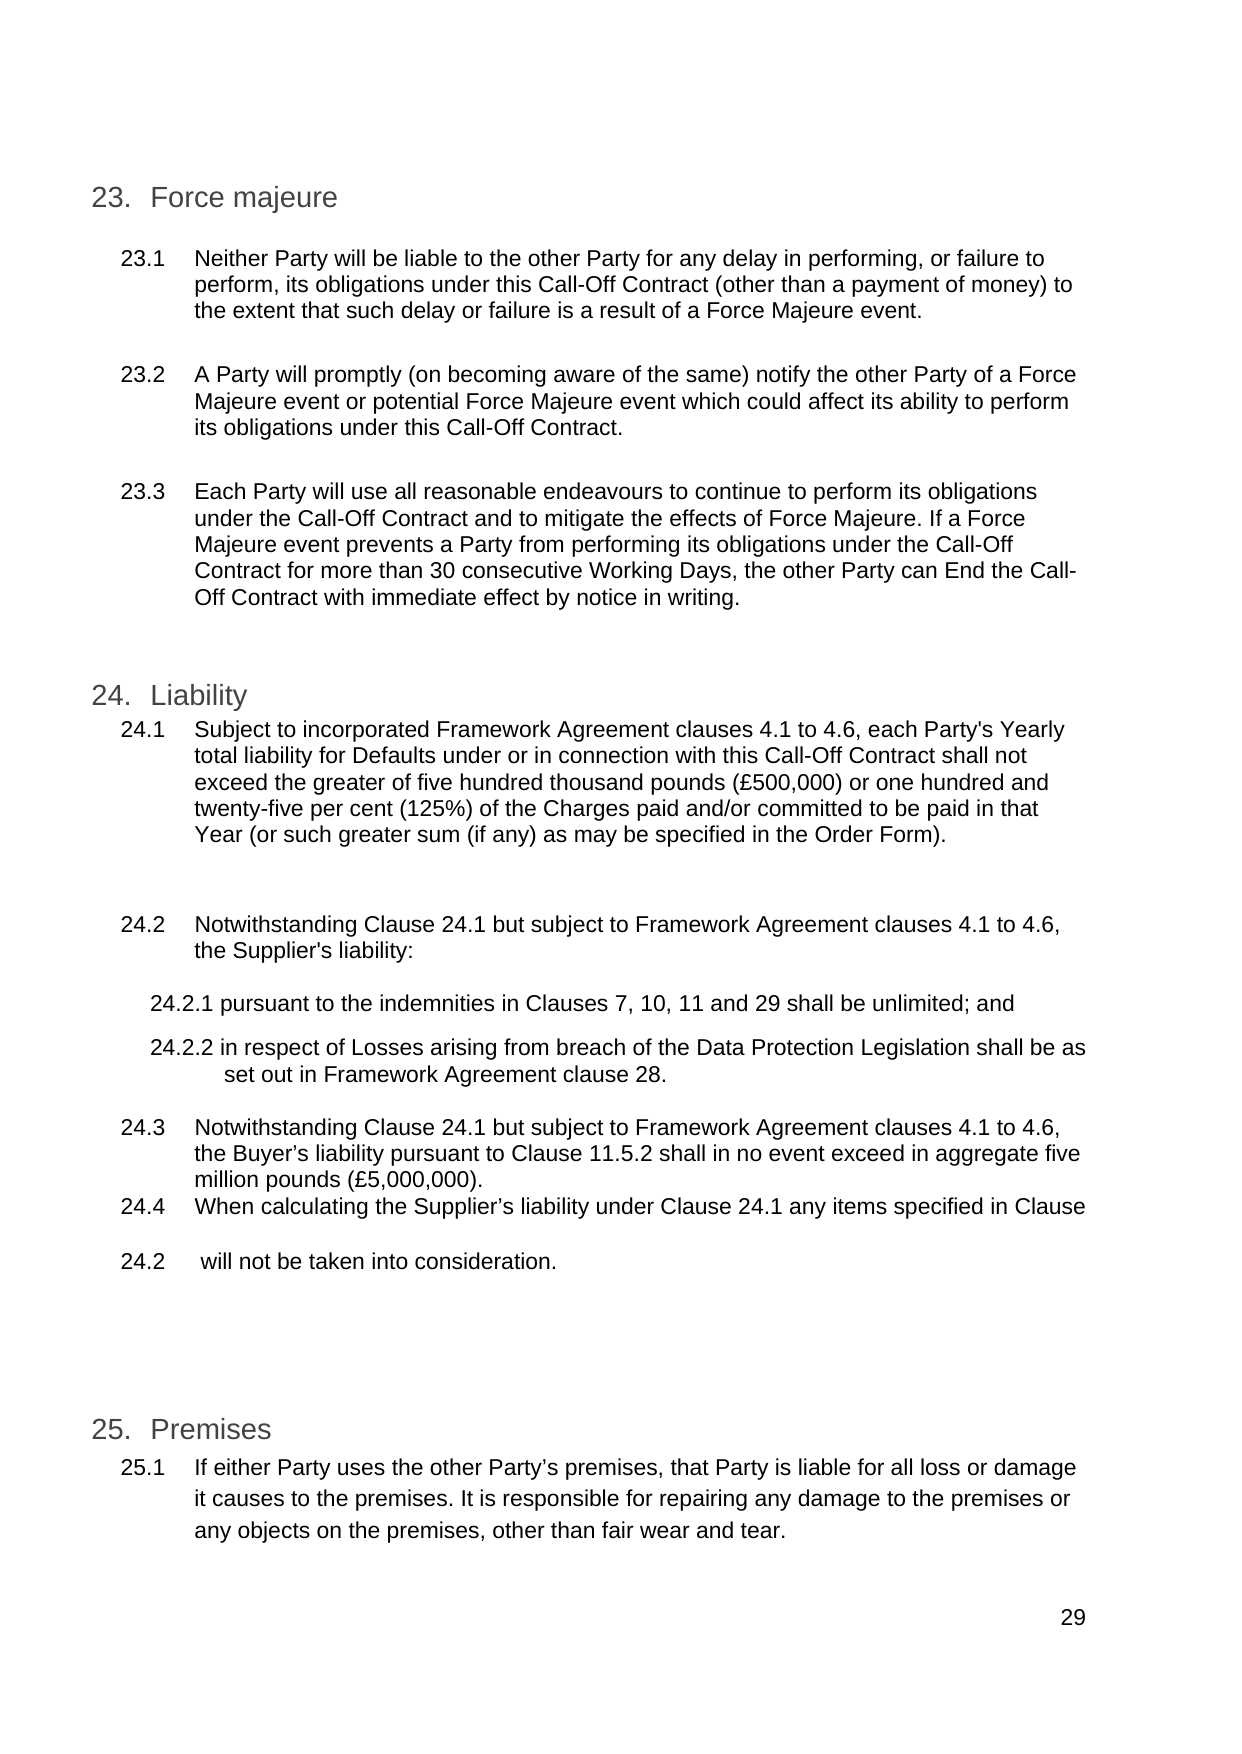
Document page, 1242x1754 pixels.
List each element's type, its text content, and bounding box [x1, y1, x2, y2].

subtitle 23.3 Each Party will use all reasonable endeavours to continue to perform its obligations under the Call-Off Contract and to mitigate the effects of Force Majeure. If a Force Majeure event prevents a Party from performing its obligations under the Call-Off Contract for more than 30 consecutive Working Days, the other Party can End the Call-Off Contract with immediate effect by notice in writing. [120, 478, 1090, 610]
subtitle 23.1 Neither Party will be liable to the other Party for any delay in performing, or failure to perform, its obligations under this Call-Off Contract (other than a payment of money) to the extent that such delay or failure is a result of a Force Majeure event. [120, 244, 1090, 324]
subtitle 24.3 Notwithstanding Clause 24.1 but subject to Framework Agreement clauses 4.1 to 4.6, the Buyer’s liability pursuant to Clause 11.5.2 shall in no event exceed in aggregate five million pounds (£5,000,000). [120, 1114, 1092, 1193]
subtitle 24. Liability [91, 678, 1092, 712]
subtitle 25.1 If either Party uses the other Party’s premises, that Party is liable for all loss or damage it causes to the premises. It is responsible for repairing any damage to the premises or any objects on the premises, other than fair wear and tear. [120, 1454, 1090, 1543]
subtitle 24.1 Subject to incorporated Framework Agreement clauses 4.1 to 4.6, each Party's Yearly total liability for Defaults under or in connection with this Call-Off Contract shall not exceed the greater of five hundred thousand pounds (£500,000) or one hundred and twenty-five per cent (125%) of the Charges paid and/or committed to be paid in that Year (or such greater sum (if any) as may be specified in the Order Form). [120, 716, 1090, 848]
subtitle 23.2 A Party will promptly (on becoming aware of the same) notify the other Party of a Force Majeure event or potential Force Majeure event which could affect its ability to perform its obligations under this Call-Off Contract. [120, 361, 1090, 440]
subtitle 24.2.2 in respect of Losses arising from breach of the Data Protection Legislation shall be as set out in Framework Agreement clause 28. [150, 1034, 1090, 1087]
subtitle 23. Force majeure [91, 181, 1092, 214]
subtitle 24.2 will not be taken into consideration. [120, 1248, 1090, 1274]
subtitle 24.2.1 pursuant to the indemnities in Clauses 7, 10, 11 and 29 shall be unlimited; and [150, 990, 1090, 1017]
subtitle 24.2 Notwithstanding Clause 24.1 but subject to Framework Agreement clauses 4.1 to 4.6, the Supplier's liability: [120, 911, 1092, 963]
subtitle 25. Premises [91, 1412, 1092, 1446]
subtitle 24.4 When calculating the Supplier’s liability under Clause 24.1 any items specified in Clause [120, 1193, 1092, 1219]
